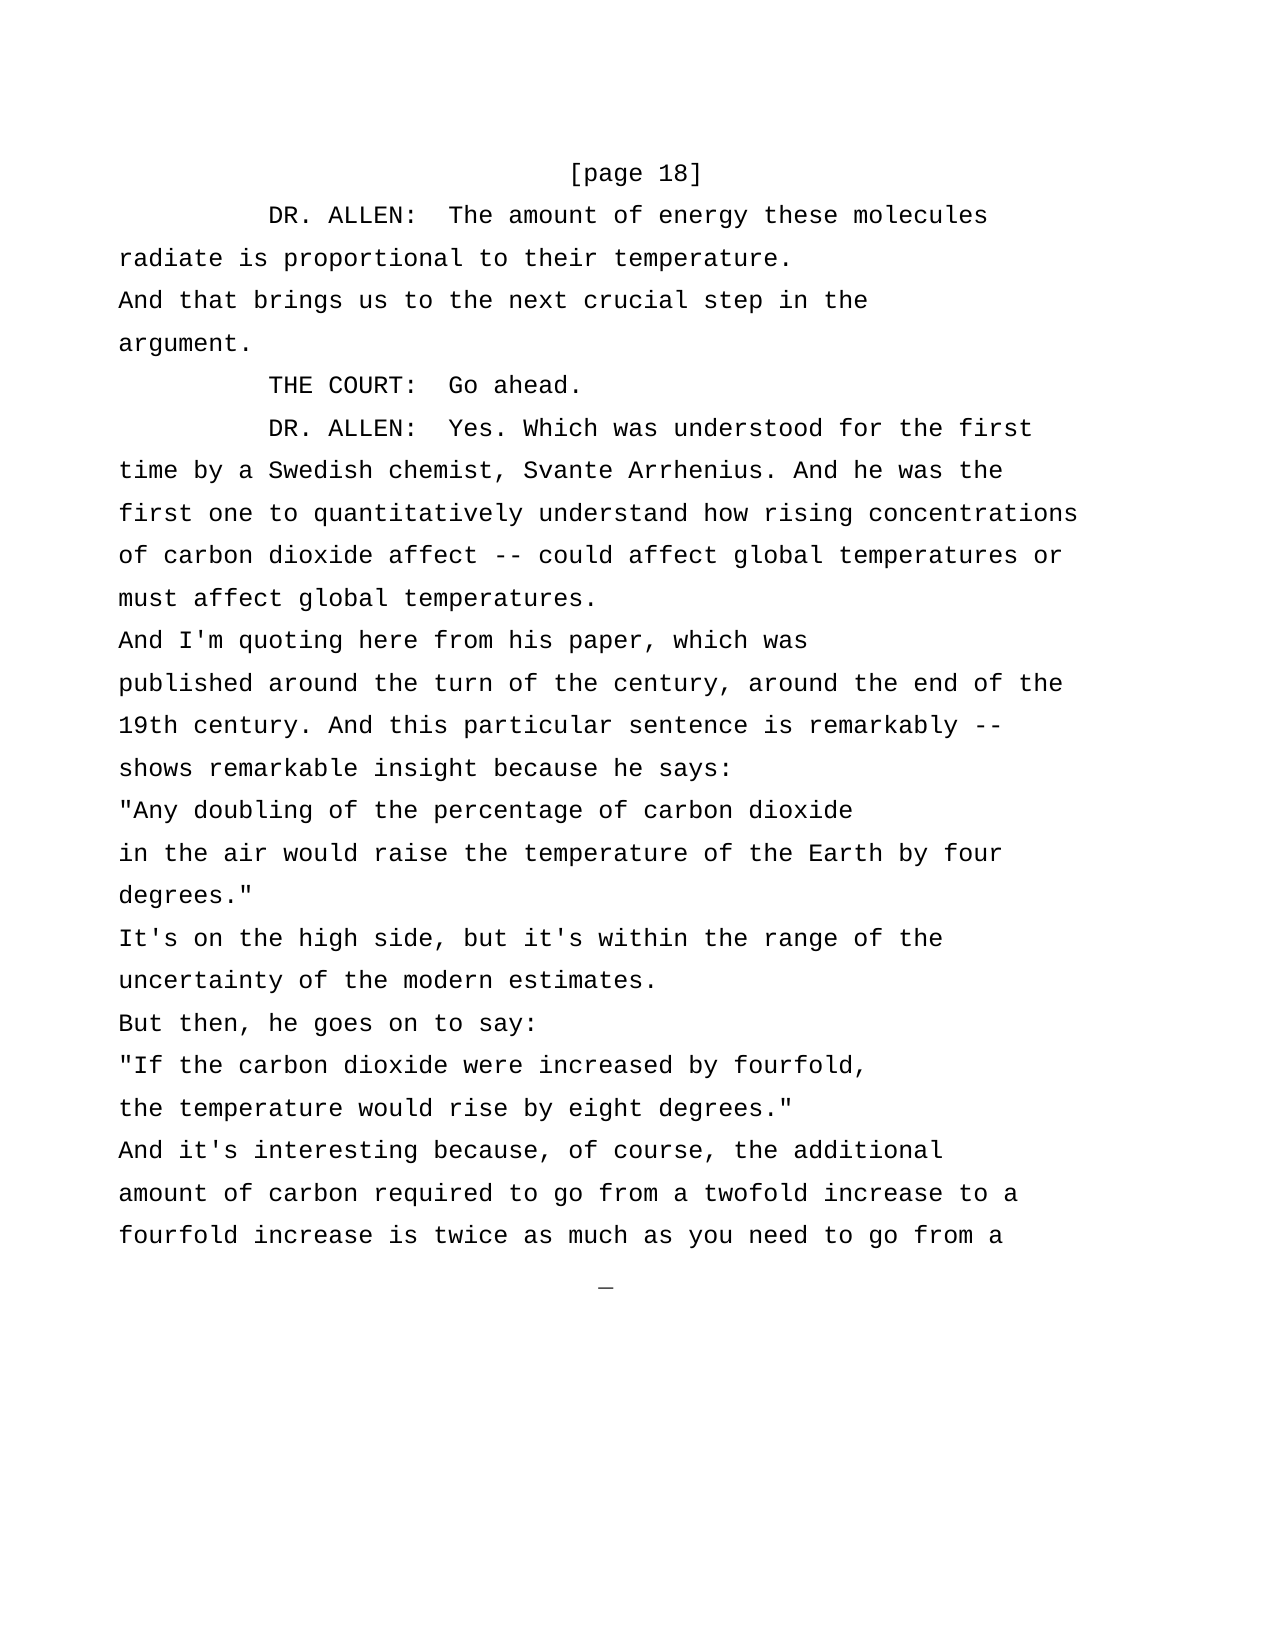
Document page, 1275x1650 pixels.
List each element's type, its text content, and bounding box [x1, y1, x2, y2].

text fourfold increase is twice as much as you need to go from a [118, 1223, 1157, 1251]
text "If the carbon dioxide were increased by fourfold, [118, 1053, 1157, 1081]
text It's on the high side, but it's within the range of the [118, 926, 1157, 954]
text And it's interesting because, of course, the additional [118, 1138, 1157, 1166]
text published around the turn of the century, around the end of the [118, 671, 1157, 699]
text amount of carbon required to go from a twofold increase to a [118, 1181, 1157, 1209]
text of carbon dioxide affect -- could affect global temperatures or [118, 543, 1157, 571]
text DR. ALLEN: The amount of energy these molecules [118, 203, 1157, 231]
text argument. [118, 331, 1157, 359]
text 19th century. And this particular sentence is remarkably -- [118, 713, 1157, 741]
text first one to quantitatively understand how rising concentrations [118, 501, 1157, 529]
text the temperature would rise by eight degrees." [118, 1096, 1157, 1124]
text DR. ALLEN: Yes. Which was understood for the first [118, 416, 1157, 444]
text [page 18] [118, 161, 1157, 189]
text THE COURT: Go ahead. [118, 373, 1157, 401]
text radiate is proportional to their temperature. [118, 246, 1157, 274]
text And that brings us to the next crucial step in the [118, 288, 1157, 316]
text degrees." [118, 883, 1157, 911]
text time by a Swedish chemist, Svante Arrhenius. And he was the [118, 458, 1157, 486]
text in the air would raise the temperature of the Earth by four [118, 841, 1157, 869]
text _ [118, 1266, 1157, 1294]
text must affect global temperatures. [118, 586, 1157, 614]
text But then, he goes on to say: [118, 1011, 1157, 1039]
text shows remarkable insight because he says: [118, 756, 1157, 784]
text And I'm quoting here from his paper, which was [118, 628, 1157, 656]
text "Any doubling of the percentage of carbon dioxide [118, 798, 1157, 826]
text uncertainty of the modern estimates. [118, 968, 1157, 996]
